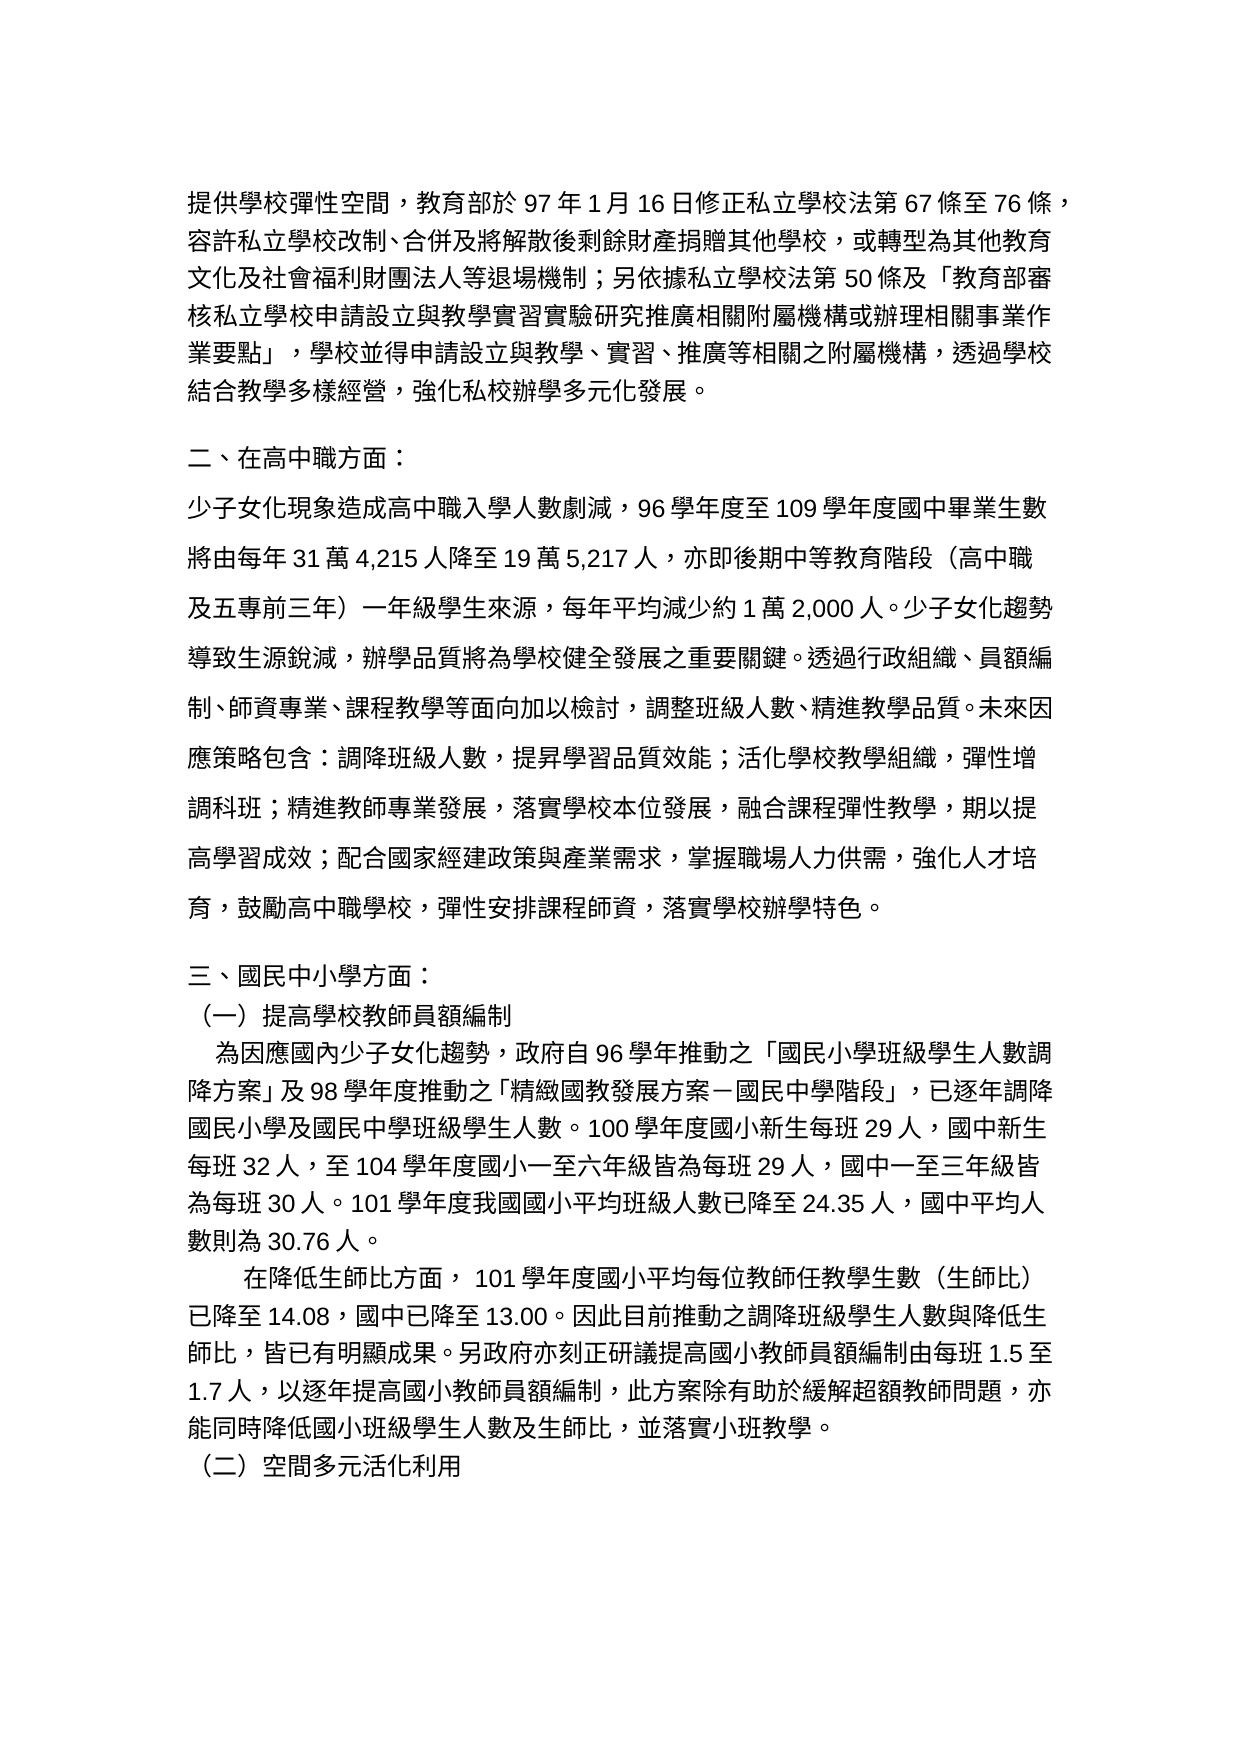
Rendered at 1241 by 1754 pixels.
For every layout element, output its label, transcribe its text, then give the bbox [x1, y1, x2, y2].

text （二）空間多元活化利用 [187, 1446, 1053, 1483]
text 因應少子女化對大專校院之衝擊，教育部推動「私立大專校院轉型發展方案」，訂定預警指標及提供學校具體輔導措施，做好前端管控，並完備學校轉型發展配套機制，妥善維護教職員生權益。同時，為鬆綁學校轉型發展相關法規，提供學校彈性空間，教育部於97年1月16日修正私立學校法第67條至76條，容許私立學校改制、合併及將解散後剩餘財產捐贈其他學校，或轉型為其他教育、文化及社會福利財團法人等退場機制；另依據私立學校法第50條及「教育部審核私立學校申請設立與教學實習實驗研究推廣相關附屬機構或辦理相關事業作業要點」，學校並得申請設立與教學、實習、推廣等相關之附屬機構，透過學校結合教學多樣經營，強化私校辦學多元化發展。 [187, 183, 1053, 408]
text 二、在高中職方面： [187, 427, 1053, 477]
text 三、國民中小學方面： [187, 946, 1053, 996]
text 在降低生師比方面， 101學年度國小平均每位教師任教學生數（生師比）已降至14.08，國中已降至13.00。因此目前推動之調降班級學生人數與降低生師比，皆已有明顯成果。另政府亦刻正研議提高國小教師員額編制由每班1.5至1.7人，以逐年提高國小教師員額編制，此方案除有助於緩解超額教師問題，亦能同時降低國小班級學生人數及生師比，並落實小班教學。 [187, 1258, 1053, 1446]
text 為因應國內少子女化趨勢，政府自96學年推動之「國民小學班級學生人數調降方案」及98學年度推動之「精緻國教發展方案－國民中學階段」，已逐年調降國民小學及國民中學班級學生人數。100學年度國小新生每班29人，國中新生每班32人，至104學年度國小一至六年級皆為每班29人，國中一至三年級皆為每班30人。101學年度我國國小平均班級人數已降至24.35人，國中平均人數則為30.76人。 [187, 1033, 1053, 1258]
text （一）提高學校教師員額編制 [187, 996, 1053, 1033]
text 少子女化現象造成高中職入學人數劇減，96學年度至109學年度國中畢業生數將由每年31萬4,215人降至19萬5,217人，亦即後期中等教育階段（高中職及五專前三年）一年級學生來源，每年平均減少約1萬2,000人。少子女化趨勢導致生源銳減，辦學品質將為學校健全發展之重要關鍵。透過行政組織、員額編制、師資專業、課程教學等面向加以檢討，調整班級人數、精進教學品質。未來因應策略包含：調降班級人數，提昇學習品質效能；活化學校教學組織，彈性增調科班；精進教師專業發展，落實學校本位發展，融合課程彈性教學，期以提高學習成效；配合國家經建政策與產業需求，掌握職場人力供需，強化人才培育，鼓勵高中職學校，彈性安排課程師資，落實學校辦學特色。 [187, 477, 1053, 927]
